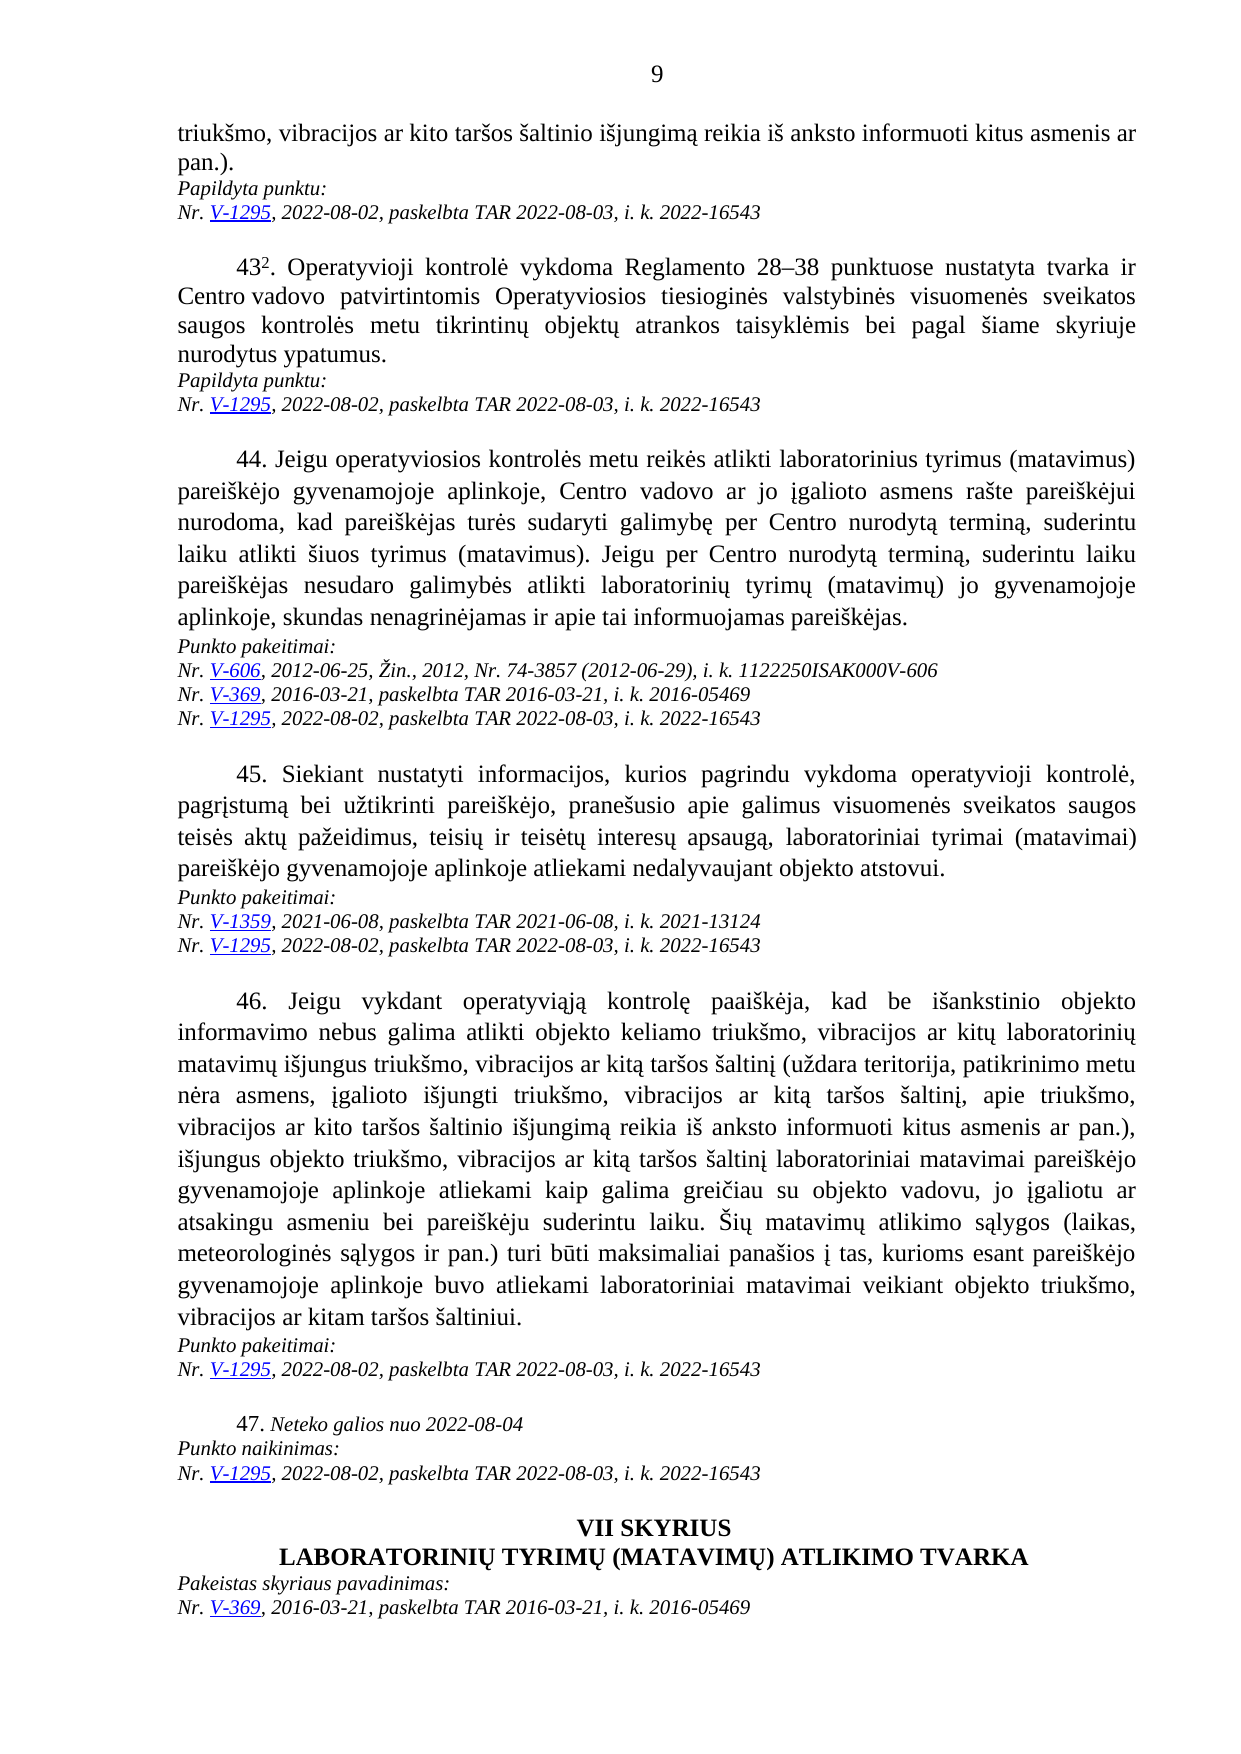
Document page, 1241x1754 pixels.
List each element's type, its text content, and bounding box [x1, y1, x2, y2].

text 47. Neteko galios nuo 2022-08-04 [177, 1410, 1137, 1436]
text VII SKYRIUS LABORATORINIŲ TYRIMŲ (MATAVIMŲ) ATLIKIMO TVARKA [177, 1513, 1137, 1571]
text Nr. V-1295, 2022-08-02, paskelbta TAR 2022-08-03, i. k. 2022-16543 [177, 933, 1137, 957]
text Nr. V-606, 2012-06-25, Žin., 2012, Nr. 74-3857 (2012-06-29), i. k. 1122250ISAK000V-606 [177, 658, 1137, 682]
text Nr. V-1295, 2022-08-02, paskelbta TAR 2022-08-03, i. k. 2022-16543 [177, 392, 1137, 416]
text Nr. V-1359, 2021-06-08, paskelbta TAR 2021-06-08, i. k. 2021-13124 [177, 909, 1137, 933]
text 432. Operatyvioji kontrolė vykdoma Reglamento 28–38 punktuose nustatyta tvarka ir Centro vadovo patvirtintomis Operatyviosios tiesioginės valstybinės visuomenės sveikatos saugos kontrolės metu tikrintinų objektų atrankos taisyklėmis bei pagal šiame skyriuje nurodytus ypatumus. [177, 252, 1137, 367]
text Nr. V-369, 2016-03-21, paskelbta TAR 2016-03-21, i. k. 2016-05469 [177, 1595, 1137, 1619]
text Nr. V-1295, 2022-08-02, paskelbta TAR 2022-08-03, i. k. 2022-16543 [177, 200, 1137, 224]
text Nr. V-1295, 2022-08-02, paskelbta TAR 2022-08-03, i. k. 2022-16543 [177, 1460, 1137, 1484]
text Nr. V-1295, 2022-08-02, paskelbta TAR 2022-08-03, i. k. 2022-16543 [177, 706, 1137, 730]
text Punkto pakeitimai: [177, 1333, 1137, 1357]
text Punkto pakeitimai: [177, 634, 1137, 658]
text Pakeistas skyriaus pavadinimas: [177, 1571, 1137, 1595]
text Papildyta punktu: [177, 176, 1137, 200]
text Punkto naikinimas: [177, 1436, 1137, 1460]
text 44. Jeigu operatyviosios kontrolės metu reikės atlikti laboratorinius tyrimus (matavimus) pareiškėjo gyvenamojoje aplinkoje, Centro vadovo ar jo įgalioto asmens rašte pareiškėjui nurodoma, kad pareiškėjas turės sudaryti galimybę per Centro nurodytą terminą, suderintu laiku atlikti šiuos tyrimus (matavimus). Jeigu per Centro nurodytą terminą, suderintu laiku pareiškėjas nesudaro galimybės atlikti laboratorinių tyrimų (matavimų) jo gyvenamojoje aplinkoje, skundas nenagrinėjamas ir apie tai informuojamas pareiškėjas. [177, 444, 1137, 631]
text 45. Siekiant nustatyti informacijos, kurios pagrindu vykdoma operatyvioji kontrolė, pagrįstumą bei užtikrinti pareiškėjo, pranešusio apie galimus visuomenės sveikatos saugos teisės aktų pažeidimus, teisių ir teisėtų interesų apsaugą, laboratoriniai tyrimai (matavimai) pareiškėjo gyvenamojoje aplinkoje atliekami nedalyvaujant objekto atstovui. [177, 759, 1137, 882]
text Nr. V-1295, 2022-08-02, paskelbta TAR 2022-08-03, i. k. 2022-16543 [177, 1357, 1137, 1381]
text Punkto pakeitimai: [177, 885, 1137, 909]
text 46. Jeigu vykdant operatyviąją kontrolę paaiškėja, kad be išankstinio objekto informavimo nebus galima atlikti objekto keliamo triukšmo, vibracijos ar kitų laboratorinių matavimų išjungus triukšmo, vibracijos ar kitą taršos šaltinį (uždara teritorija, patikrinimo metu nėra asmens, įgalioto išjungti triukšmo, vibracijos ar kitą taršos šaltinį, apie triukšmo, vibracijos ar kito taršos šaltinio išjungimą reikia iš anksto informuoti kitus asmenis ar pan.), išjungus objekto triukšmo, vibracijos ar kitą taršos šaltinį laboratoriniai matavimai pareiškėjo gyvenamojoje aplinkoje atliekami kaip galima greičiau su objekto vadovu, jo įgaliotu ar atsakingu asmeniu bei pareiškėju suderintu laiku. Šių matavimų atlikimo sąlygos (laikas, meteorologinės sąlygos ir pan.) turi būti maksimaliai panašios į tas, kurioms esant pareiškėjo gyvenamojoje aplinkoje buvo atliekami laboratoriniai matavimai veikiant objekto triukšmo, vibracijos ar kitam taršos šaltiniui. [177, 986, 1137, 1330]
text triukšmo, vibracijos ar kito taršos šaltinio išjungimą reikia iš anksto informuoti kitus asmenis ar pan.). [177, 118, 1137, 176]
text Papildyta punktu: [177, 367, 1137, 392]
text Nr. V-369, 2016-03-21, paskelbta TAR 2016-03-21, i. k. 2016-05469 [177, 682, 1137, 706]
